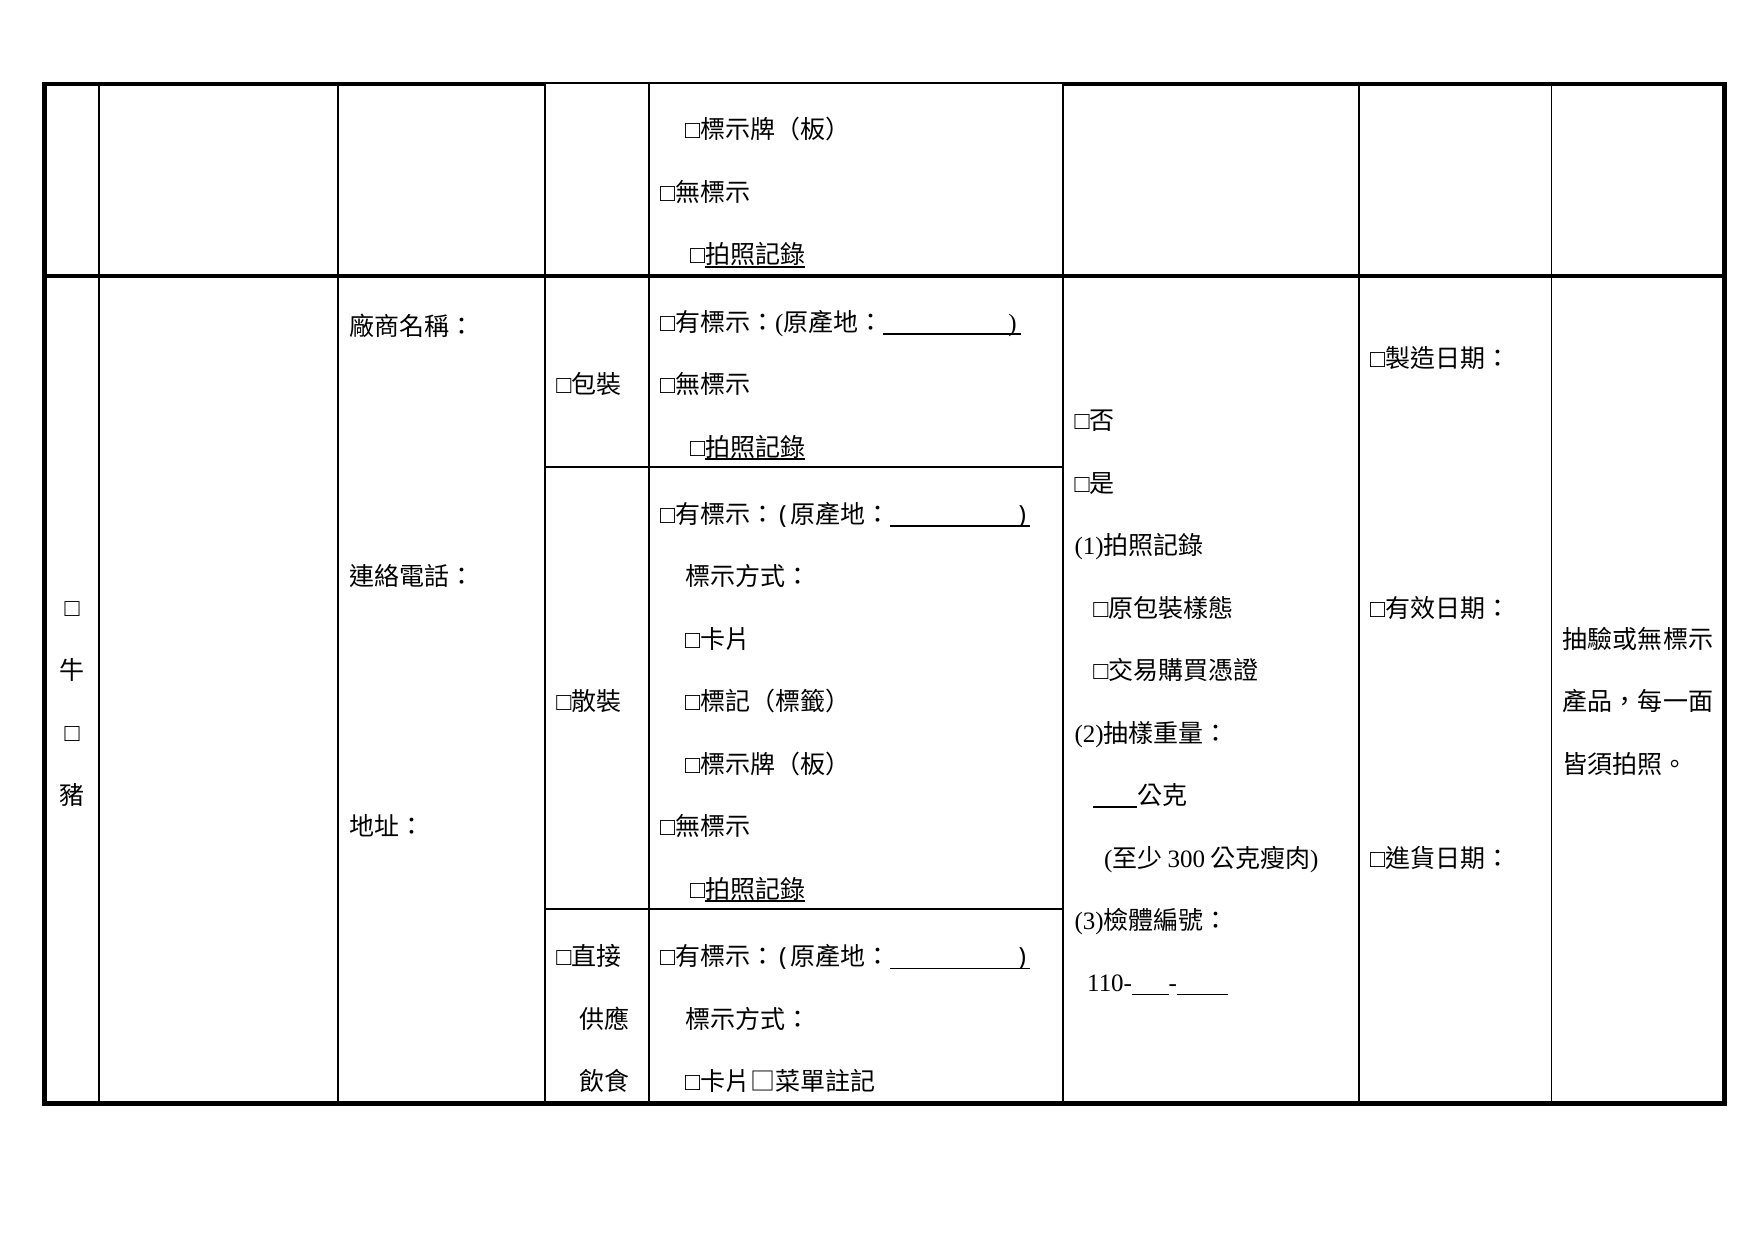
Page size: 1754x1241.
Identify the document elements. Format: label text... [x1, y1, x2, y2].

table_cell □標示牌（板） □無標示 □拍照記錄 [650, 84, 1062, 274]
table_cell □散裝 [546, 468, 648, 908]
table_cell [339, 86, 544, 274]
table_cell □有標示：(原產地： ) □無標示 □拍照記錄 [650, 278, 1062, 466]
table_cell □製造日期： □有效日期： □進貨日期： [1360, 278, 1551, 1101]
table_cell □牛 □豬 [47, 278, 98, 1101]
table_cell □有標示：(原產地： ) 標示方式： □卡片□菜單註記 [650, 910, 1062, 1101]
table_cell □直接供應飲食 [546, 910, 648, 1101]
table_cell [100, 278, 337, 1101]
table_cell [100, 86, 337, 274]
table_cell [546, 84, 648, 274]
table_cell [1360, 86, 1551, 274]
table_cell □包裝 [546, 278, 648, 466]
table_cell □否 □是 (1)拍照記錄 □原包裝樣態 □交易購買憑證 (2)抽樣重量： 公克 (至少300公克瘦肉) (3)檢體編號： 110- - [1064, 278, 1358, 1101]
table_cell [1064, 86, 1358, 274]
table_cell 抽驗或無標示產品，每一面皆須拍照。 [1552, 278, 1722, 1101]
table_cell 廠商名稱： 連絡電話： 地址： [339, 278, 544, 1101]
table_cell [1552, 86, 1722, 274]
table_cell [47, 86, 98, 274]
table_cell □有標示：(原產地： ) 標示方式： □卡片 □標記（標籤） □標示牌（板） □無標示 □拍照記錄 [650, 468, 1062, 908]
